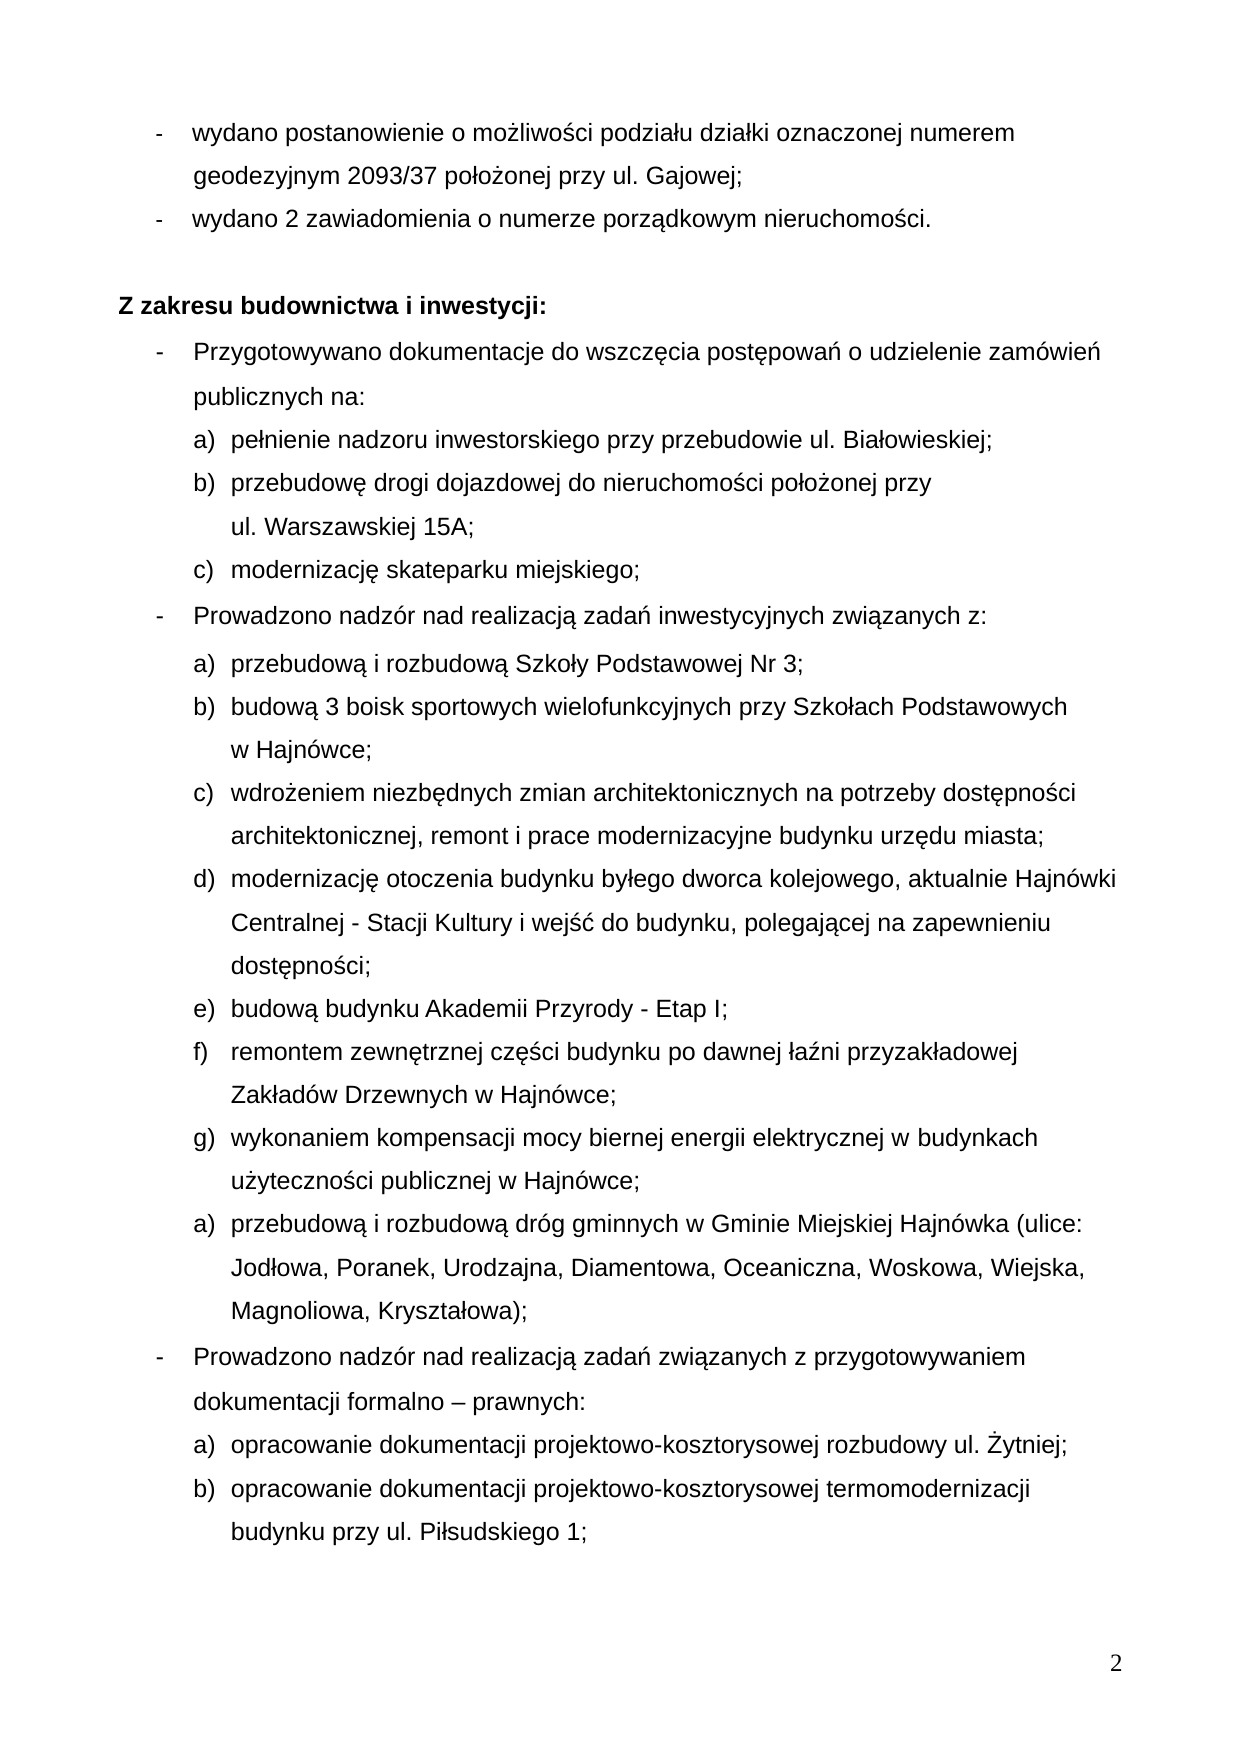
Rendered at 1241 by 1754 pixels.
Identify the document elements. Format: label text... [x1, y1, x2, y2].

list przebudową i rozbudową Szkoły Podstawowej Nr 3; [193, 649, 1122, 678]
list remontem zewnętrznej części budynku po dawnej łaźni przyzakładowej Zakładów Drzewnych w Hajnówce; [193, 1037, 1122, 1109]
list budową budynku Akademii Przyrody - Etap I; [193, 994, 1122, 1023]
list przebudową i rozbudową dróg gminnych w Gminie Miejskiej Hajnówka (ulice: Jodłowa, Poranek, Urodzajna, Diamentowa, Oceaniczna, Woskowa, Wiejska, Magnoliowa, Kryształowa); [193, 1209, 1122, 1324]
list wykonaniem kompensacji mocy biernej energii elektrycznej w budynkach użyteczności publicznej w Hajnówce; [193, 1123, 1122, 1195]
list wdrożeniem niezbędnych zmian architektonicznych na potrzeby dostępności architektonicznej, remont i prace modernizacyjne budynku urzędu miasta; [193, 778, 1122, 850]
list wydano postanowienie o możliwości podziału działki oznaczonej numerem geodezyjnym 2093/37 położonej przy ul. Gajowej; [156, 118, 1122, 190]
list pełnienie nadzoru inwestorskiego przy przebudowie ul. Białowieskiej; [193, 425, 1122, 454]
subtitle Z zakresu budownictwa i inwestycji: [118, 291, 1122, 319]
list modernizację otoczenia budynku byłego dworca kolejowego, aktualnie Hajnówki Centralnej - Stacji Kultury i wejść do budynku, polegającej na zapewnieniu dostępności; [193, 864, 1122, 979]
list Prowadzono nadzór nad realizacją zadań związanych z przygotowywaniem dokumentacji formalno – prawnych: [156, 1339, 1122, 1416]
list wydano 2 zawiadomienia o numerze porządkowym nieruchomości. [156, 204, 1122, 233]
list budową 3 boisk sportowych wielofunkcyjnych przy Szkołach Podstawowych w Hajnówce; [193, 692, 1122, 764]
list modernizację skateparku miejskiego; [193, 555, 1122, 583]
list przebudowę drogi dojazdowej do nieruchomości położonej przy ul. Warszawskiej 15A; [193, 468, 1122, 540]
list Przygotowywano dokumentacje do wszczęcia postępowań o udzielenie zamówień publicznych na: [156, 334, 1122, 411]
list opracowanie dokumentacji projektowo-kosztorysowej termomodernizacji budynku przy ul. Piłsudskiego 1; [193, 1473, 1122, 1545]
list opracowanie dokumentacji projektowo-kosztorysowej rozbudowy ul. Żytniej; [193, 1430, 1122, 1459]
list Prowadzono nadzór nad realizacją zadań inwestycyjnych związanych z: [156, 598, 1122, 632]
